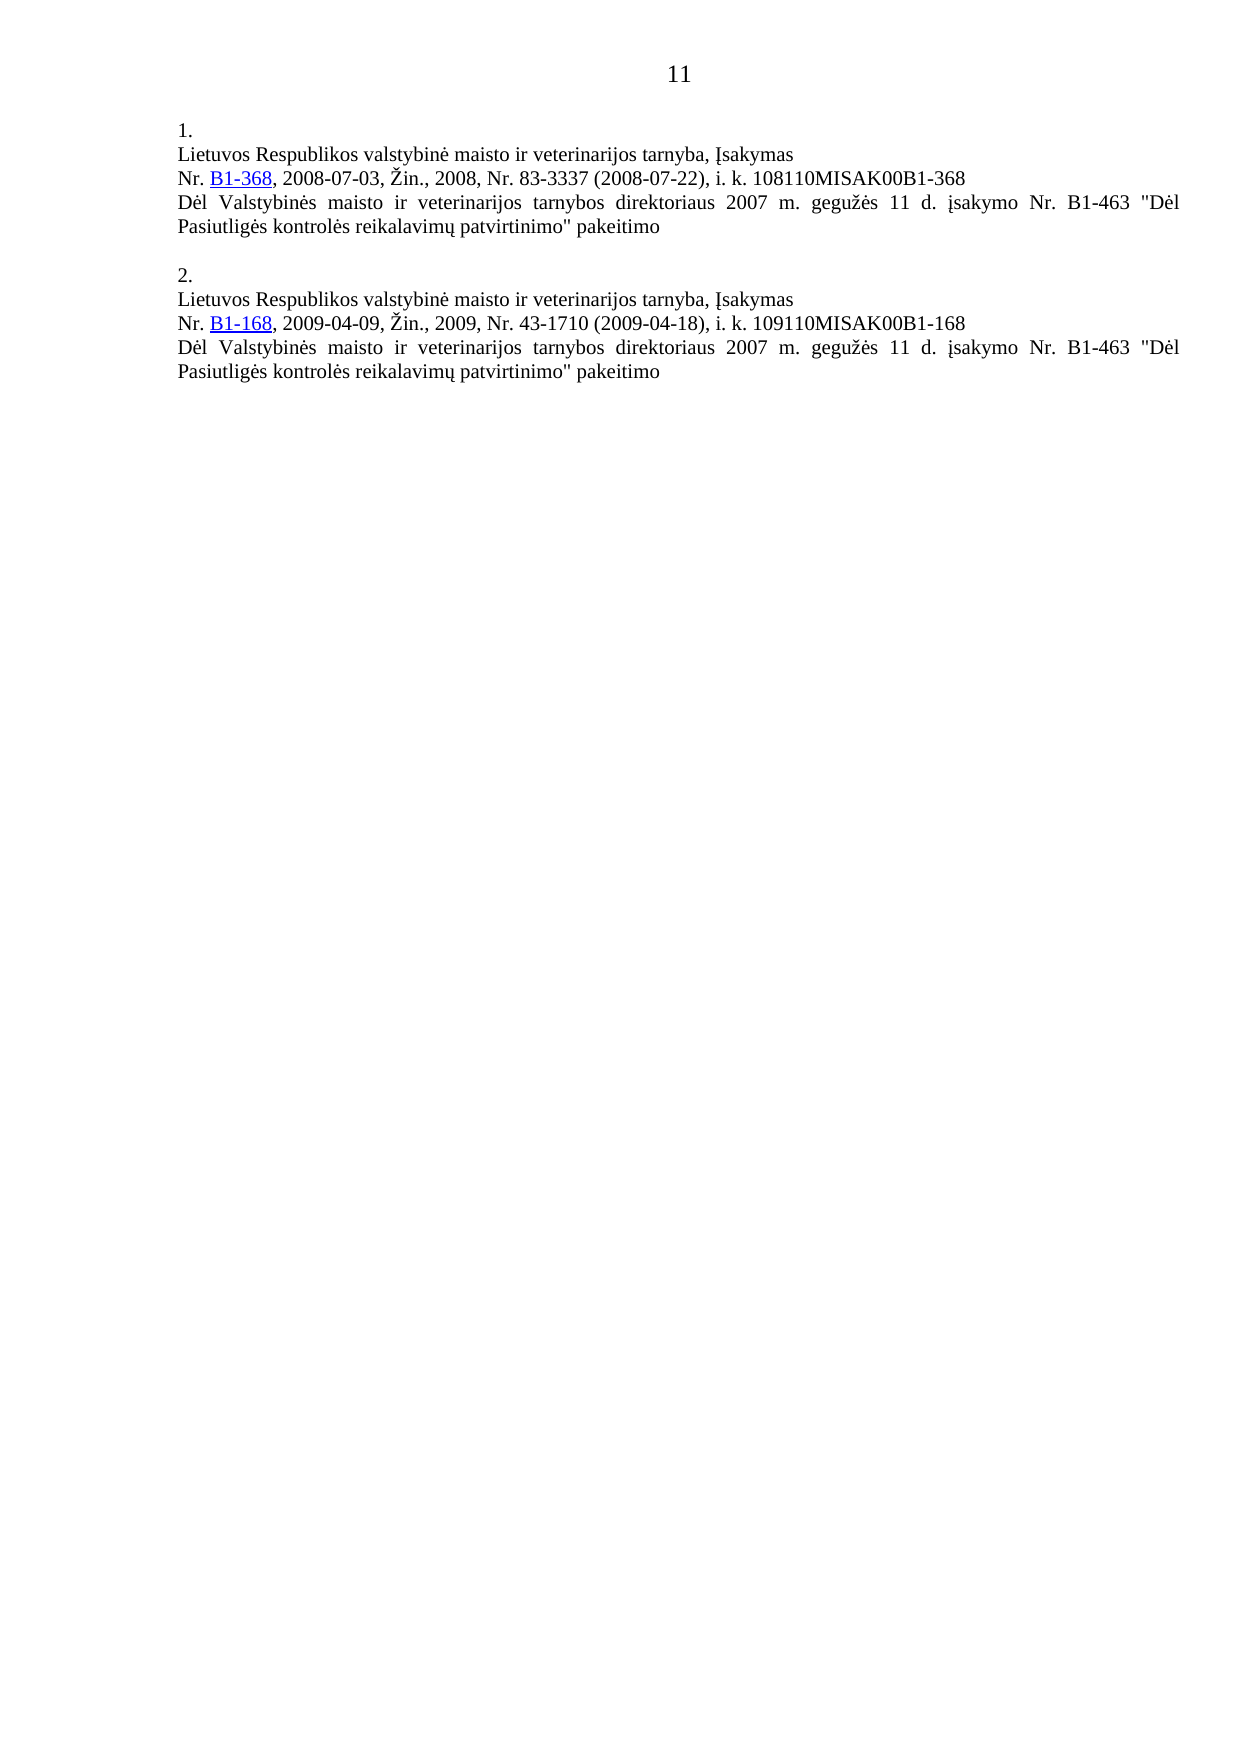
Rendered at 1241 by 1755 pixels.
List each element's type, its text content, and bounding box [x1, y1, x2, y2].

text 1. [177, 118, 1181, 142]
text Nr. B1-368, 2008-07-03, Žin., 2008, Nr. 83-3337 (2008-07-22), i. k. 108110MISAK00B1-368 [177, 166, 1181, 190]
text Lietuvos Respublikos valstybinė maisto ir veterinarijos tarnyba, Įsakymas [177, 287, 1181, 311]
text Lietuvos Respublikos valstybinė maisto ir veterinarijos tarnyba, Įsakymas [177, 142, 1181, 166]
text 2. [177, 262, 1181, 287]
text Dėl Valstybinės maisto ir veterinarijos tarnybos direktoriaus 2007 m. gegužės 11 d. įsakymo Nr. B1-463 "Dėl Pasiutligės kontrolės reikalavimų patvirtinimo" pakeitimo [177, 335, 1181, 383]
text Dėl Valstybinės maisto ir veterinarijos tarnybos direktoriaus 2007 m. gegužės 11 d. įsakymo Nr. B1-463 "Dėl Pasiutligės kontrolės reikalavimų patvirtinimo" pakeitimo [177, 190, 1181, 238]
text Nr. B1-168, 2009-04-09, Žin., 2009, Nr. 43-1710 (2009-04-18), i. k. 109110MISAK00B1-168 [177, 311, 1181, 335]
